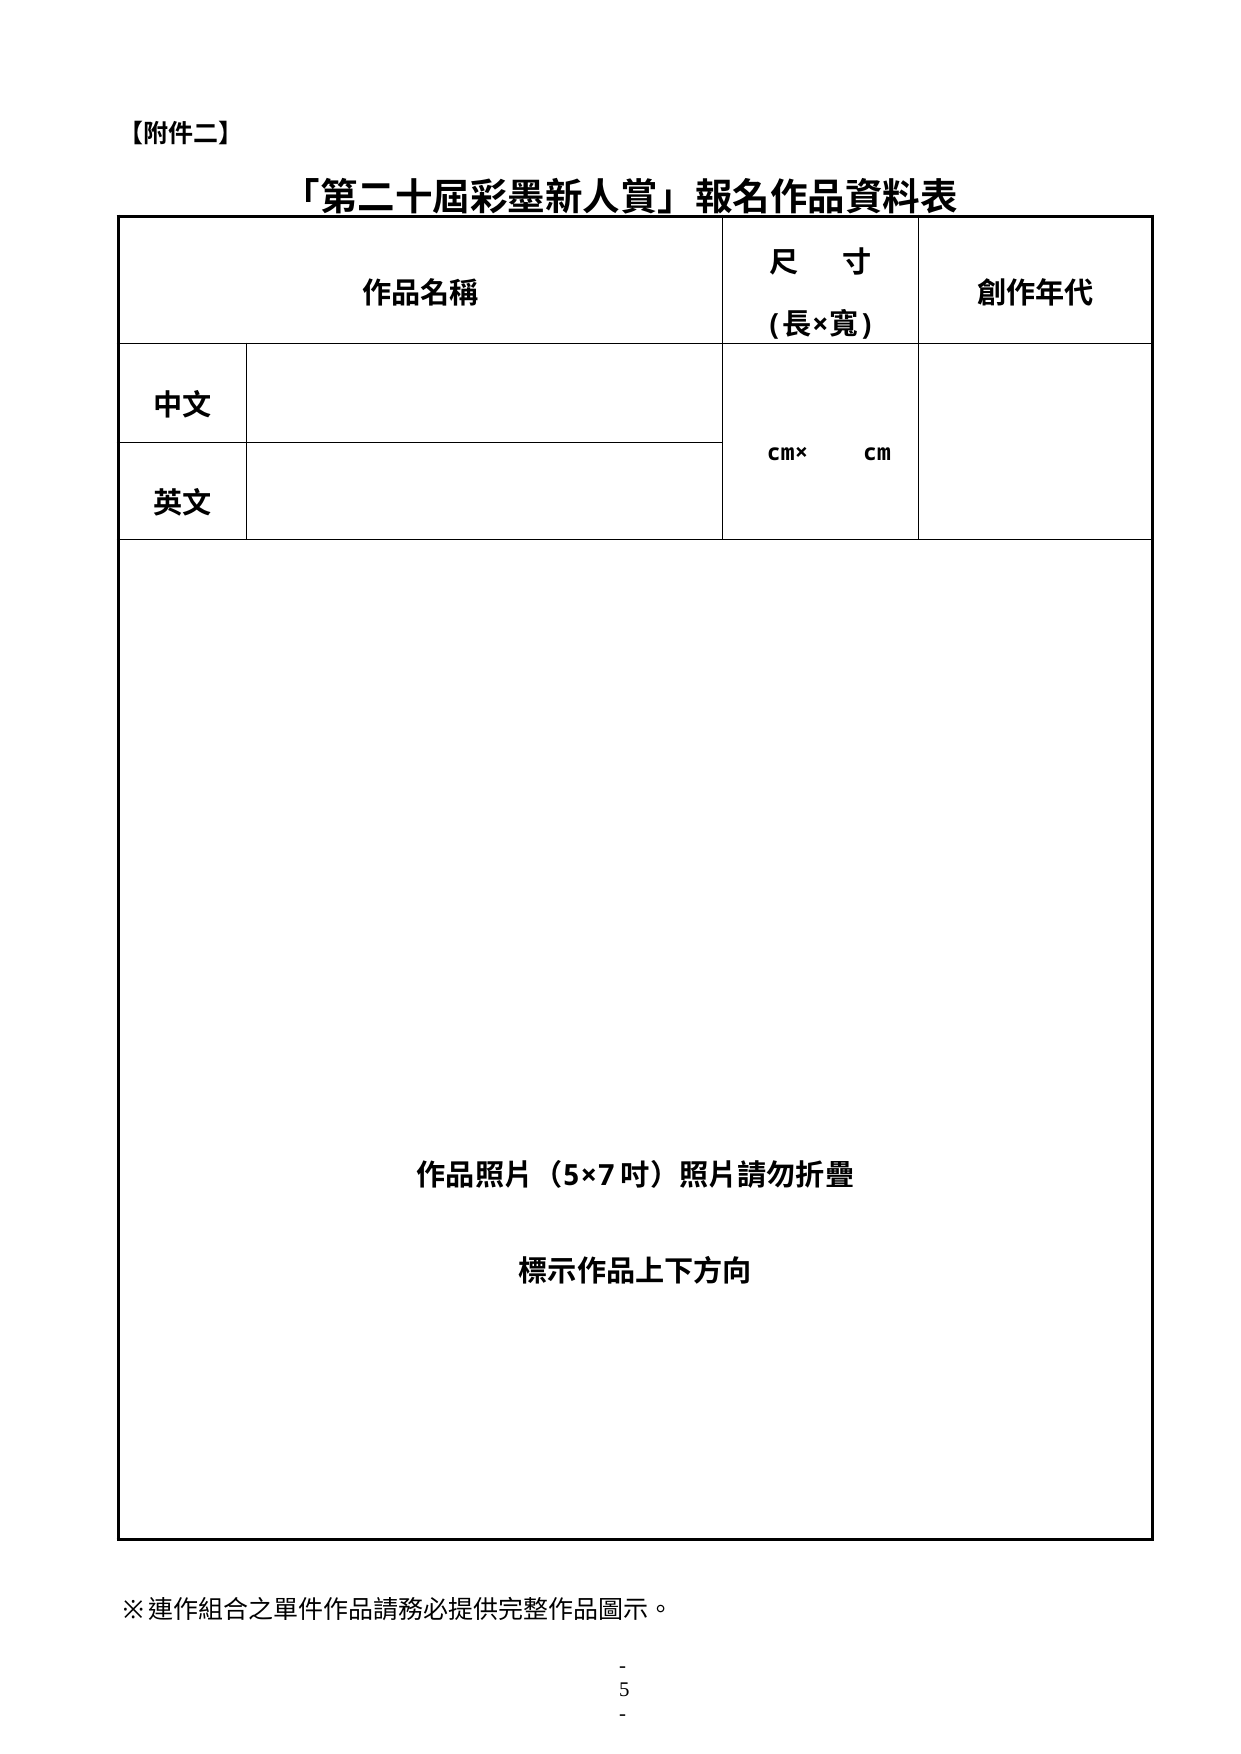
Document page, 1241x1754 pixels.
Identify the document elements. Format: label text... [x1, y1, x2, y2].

text 「第二十屆彩墨新人賞」報名作品資料表 [118, 152, 1122, 214]
table_cell 作品照片（5×7吋）照片請勿折疊 標示作品上下方向 [120, 540, 1151, 1538]
table_header 作品名稱 [120, 218, 722, 343]
table_header 創作年代 [919, 218, 1151, 343]
table_cell [247, 443, 722, 538]
table_cell 英文 [120, 443, 246, 538]
table_cell [919, 344, 1151, 538]
table_header 尺 寸 (長×寬) [723, 218, 918, 343]
text 【附件二】 [118, 89, 1122, 152]
table_cell [247, 344, 722, 442]
table_cell cm× cm [723, 344, 918, 538]
table_cell 中文 [120, 344, 246, 442]
text ※連作組合之單件作品請務必提供完整作品圖示。 [118, 1566, 1122, 1629]
